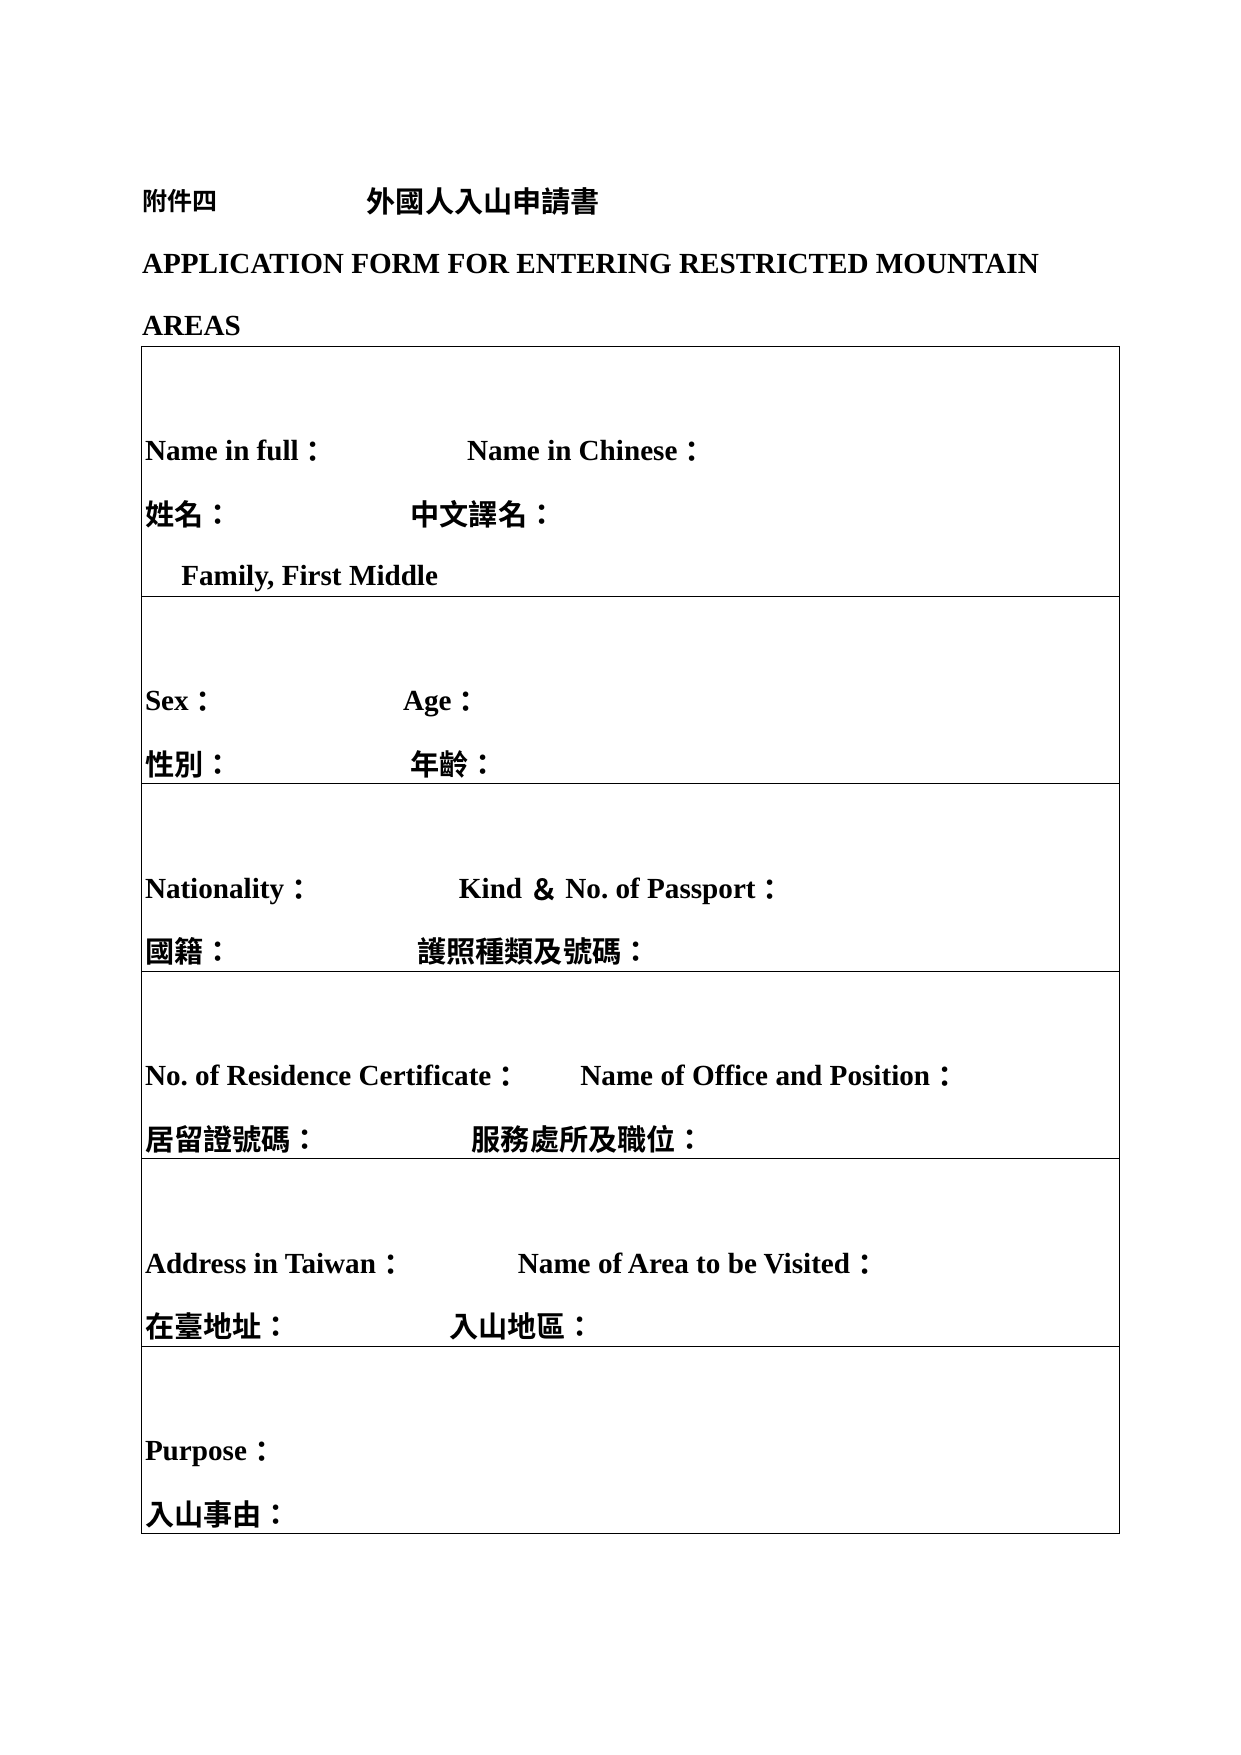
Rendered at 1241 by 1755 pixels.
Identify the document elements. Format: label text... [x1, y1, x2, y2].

table_cell Purpose： 入山事由： [142, 1347, 1119, 1533]
table_header Name in full： Name in Chinese： 姓名： 中文譯名： Family, First Middle [142, 347, 1119, 596]
text 附件四 外國人入山申請書 [142, 158, 1134, 221]
table_cell No. of Residence Certificate： Name of Office and Position： 居留證號碼： 服務處所及職位： [142, 972, 1119, 1158]
table_cell Nationality： Kind ＆ No. of Passport： 國籍： 護照種類及號碼： [142, 784, 1119, 971]
text APPLICATION FORM FOR ENTERING RESTRICTED MOUNTAIN AREAS [142, 221, 1134, 346]
table_cell Sex： Age： 性別： 年齡： [142, 597, 1119, 783]
table_cell Address in Taiwan： Name of Area to be Visited： 在臺地址： 入山地區： [142, 1159, 1119, 1346]
